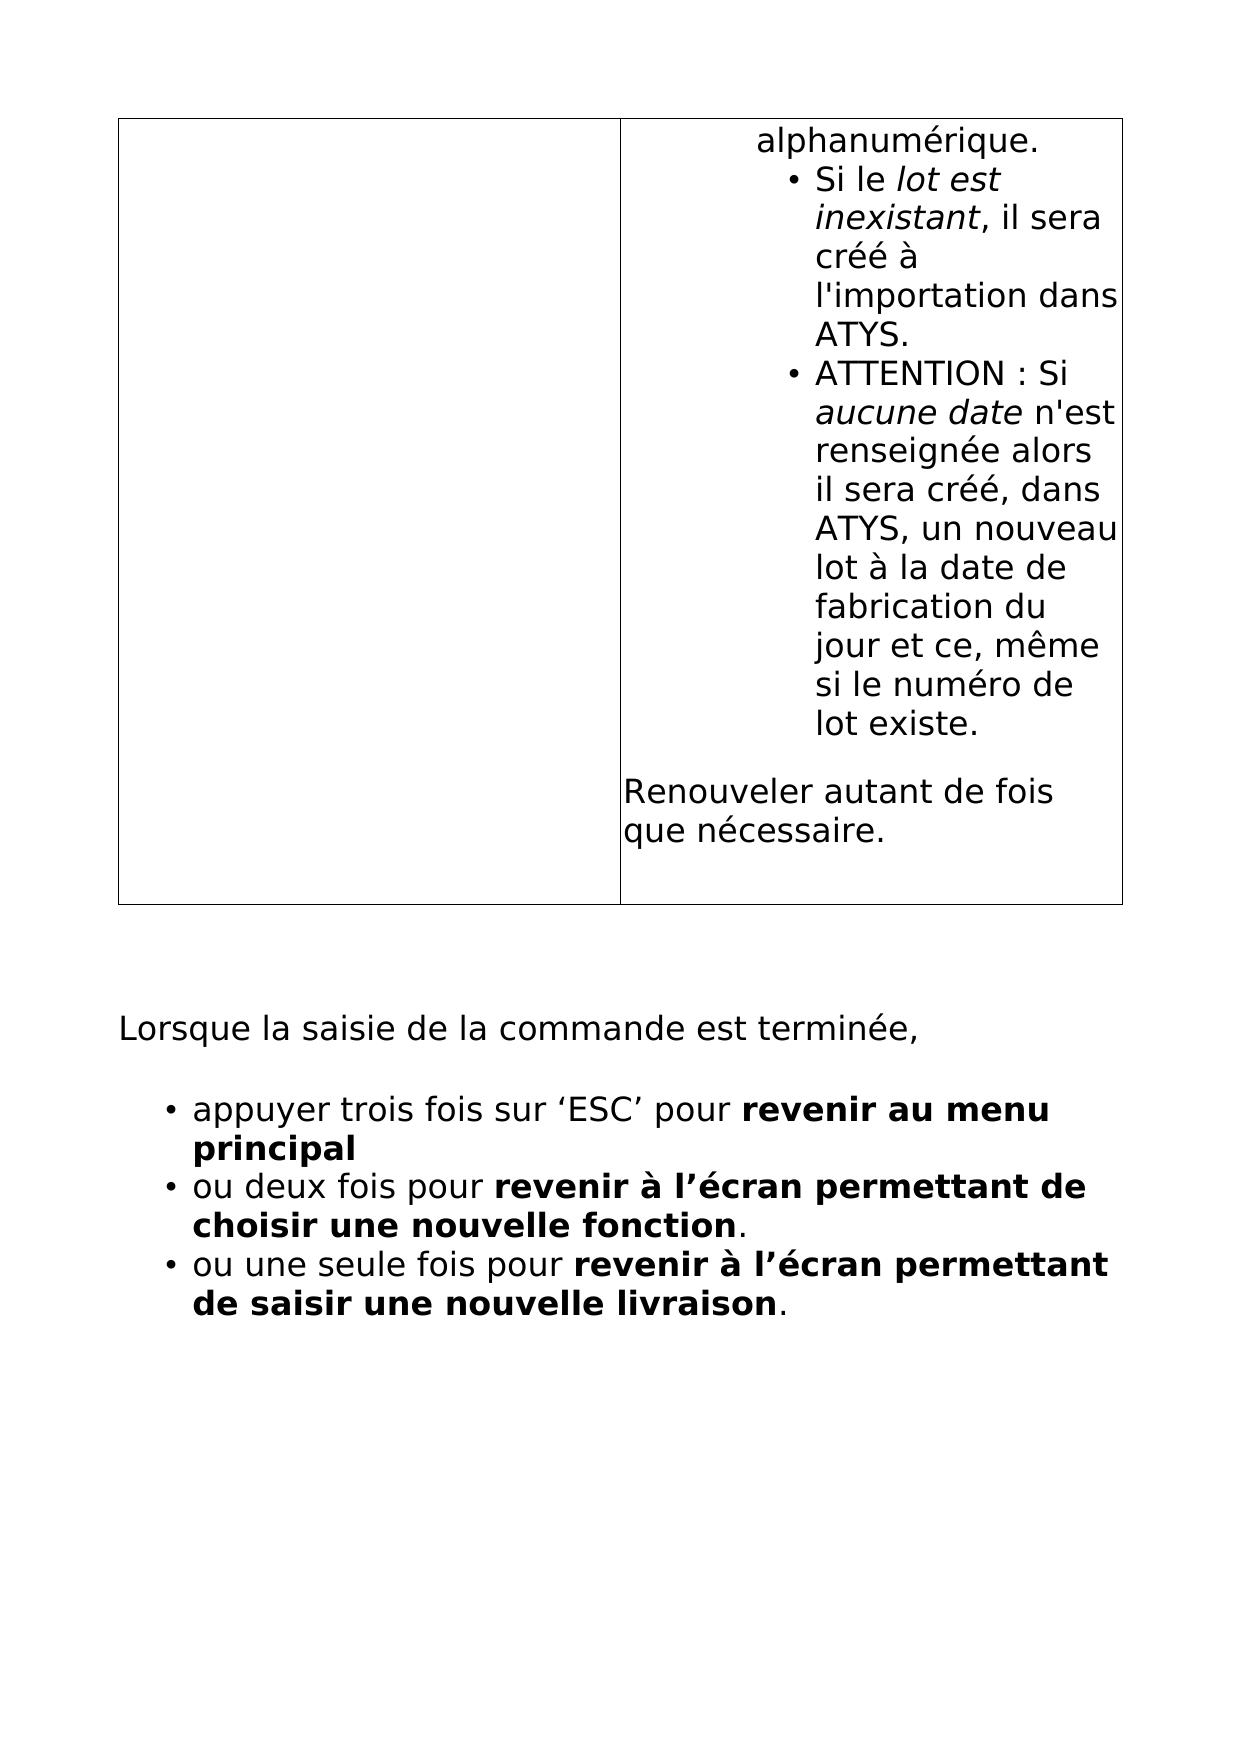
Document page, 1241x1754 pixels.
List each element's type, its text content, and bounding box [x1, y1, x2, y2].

list appuyer trois fois sur ‘ESC’ pour revenir au menu principal [177, 1090, 1122, 1168]
list ou une seule fois pour revenir à l’écran permettant de saisir une nouvelle livraison. [177, 1246, 1122, 1323]
list ou deux fois pour revenir à l’écran permettant de choisir une nouvelle fonction. [177, 1168, 1122, 1246]
table_header alphanumérique. Si le lot est inexistant, il sera créé à l'importation dans ATYS. ATTENTION : Si aucune date n'est renseignée alors il sera créé, dans ATYS, un nouveau lot à la date de fabrication du jour et ce, même si le numéro de lot existe. Renouveler autant de fois que nécessaire. [621, 119, 1122, 904]
text Lorsque la saisie de la commande est terminée, [118, 1009, 1122, 1048]
table_header [119, 119, 620, 904]
